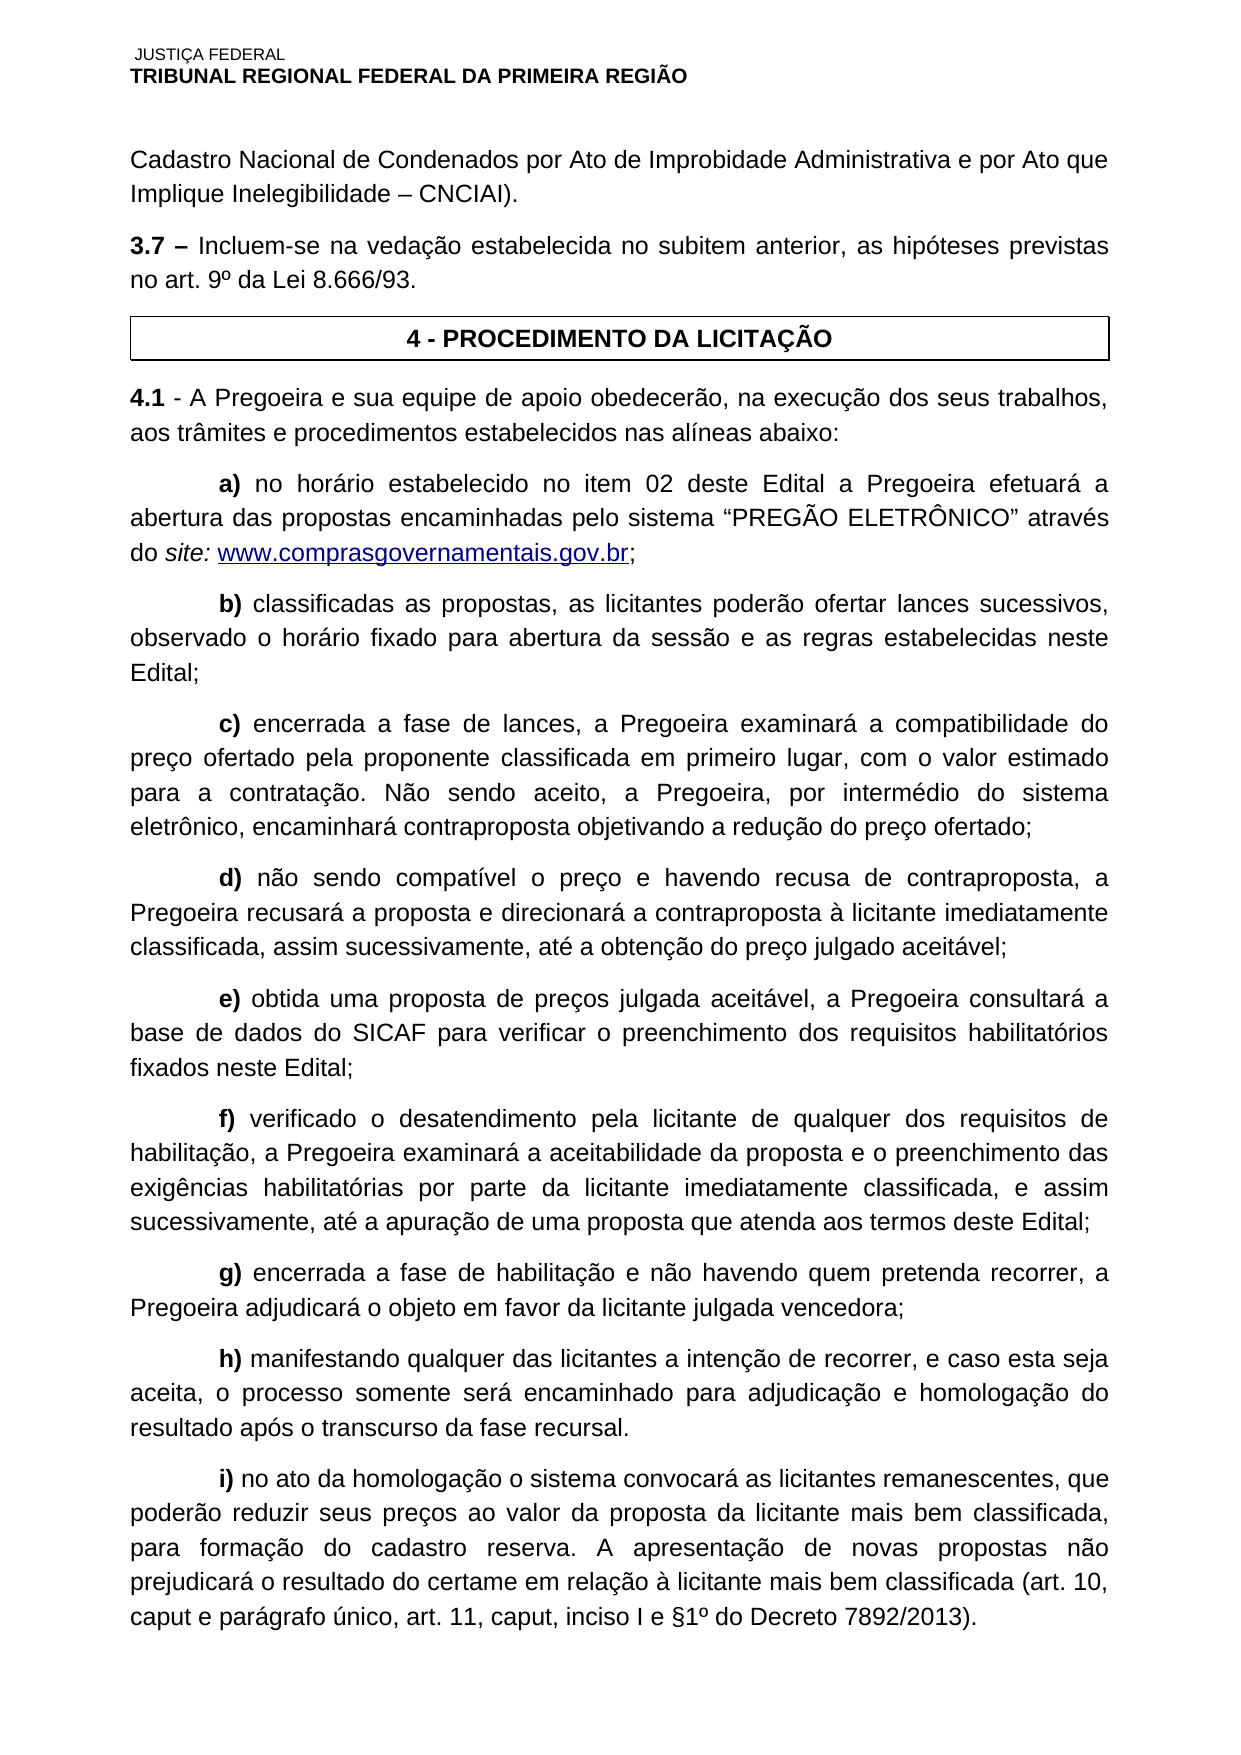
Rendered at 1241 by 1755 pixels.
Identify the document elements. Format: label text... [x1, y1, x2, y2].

text c) encerrada a fase de lances, a Pregoeira examinará a compatibilidade do preço ofertado pela proponente classificada em primeiro lugar, com o valor estimado para a contratação. Não sendo aceito, a Pregoeira, por intermédio do sistema eletrônico, encaminhará contraproposta objetivando a redução do preço ofertado; [967, 709, 1110, 841]
text d) não sendo compatível o preço e havendo recusa de contraproposta, a Pregoeira recusará a proposta e direcionará a contraproposta à licitante imediatamente classificada, assim sucessivamente, até a obtenção do preço julgado aceitável; [130, 863, 290, 961]
list f) verificado o desatendimento pela licitante de qualquer dos requisitos de habilitação, a Pregoeira examinará a aceitabilidade da proposta e o preenchimento das exigências habilitatórias por parte da licitante imediatamente classificada, e assim sucessivamente, até a apuração de uma proposta que atenda aos termos deste Edital; [130, 1104, 290, 1236]
list e) obtida uma proposta de preços julgada aceitável, a Pregoeira consultará a base de dados do SICAF para verificar o preenchimento dos requisitos habilitatórios fixados neste Edital; [967, 983, 1110, 1081]
text a) no horário estabelecido no item 02 deste Edital a Pregoeira efetuará a abertura das propostas encaminhadas pelo sistema “PREGÃO ELETRÔNICO” através do site: www.comprasgovernamentais.gov.br; [130, 469, 1110, 566]
text b) classificadas as propostas, as licitantes poderão ofertar lances sucessivos, observado o horário fixado para abertura da sessão e as regras estabelecidas neste Edital; [130, 589, 290, 686]
text g) encerrada a fase de habilitação e não havendo quem pretenda recorrer, a Pregoeira adjudicará o objeto em favor da licitante julgada vencedora; [130, 1258, 418, 1321]
text g) encerrada a fase de habilitação e não havendo quem pretenda recorrer, a Pregoeira adjudicará o objeto em favor da licitante julgada vencedora; [728, 1258, 1110, 1321]
text h) manifestando qualquer das licitantes a intenção de recorrer, e caso esta seja aceita, o processo somente será encaminhado para adjudicação e homologação do resultado após o transcurso da fase recursal. [130, 1344, 1110, 1442]
text Cadastro Nacional de Condenados por Ato de Improbidade Administrativa e por Ato que Implique Inelegibilidade – CNCIAI). [130, 145, 1110, 208]
text 3.7 – Incluem-se na vedação estabelecida no subitem anterior, as hipóteses previstas no art. 9º da Lei 8.666/93. [130, 231, 1110, 294]
list f) verificado o desatendimento pela licitante de qualquer dos requisitos de habilitação, a Pregoeira examinará a aceitabilidade da proposta e o preenchimento das exigências habilitatórias por parte da licitante imediatamente classificada, e assim sucessivamente, até a apuração de uma proposta que atenda aos termos deste Edital; [967, 1104, 1110, 1236]
text c) encerrada a fase de lances, a Pregoeira examinará a compatibilidade do preço ofertado pela proponente classificada em primeiro lugar, com o valor estimado para a contratação. Não sendo aceito, a Pregoeira, por intermédio do sistema eletrônico, encaminhará contraproposta objetivando a redução do preço ofertado; [130, 709, 290, 841]
text i) no ato da homologação o sistema convocará as licitantes remanescentes, que poderão reduzir seus preços ao valor da proposta da licitante mais bem classificada, para formação do cadastro reserva. A apresentação de novas propostas não prejudicará o resultado do certame em relação à licitante mais bem classificada (art. 10, caput e parágrafo único, art. 11, caput, inciso I e §1º do Decreto 7892/2013). [130, 1464, 1110, 1631]
text b) classificadas as propostas, as licitantes poderão ofertar lances sucessivos, observado o horário fixado para abertura da sessão e as regras estabelecidas neste Edital; [967, 589, 1110, 686]
text d) não sendo compatível o preço e havendo recusa de contraproposta, a Pregoeira recusará a proposta e direcionará a contraproposta à licitante imediatamente classificada, assim sucessivamente, até a obtenção do preço julgado aceitável; [967, 863, 1110, 961]
text 4.1 - A Pregoeira e sua equipe de apoio obedecerão, na execução dos seus trabalhos, aos trâmites e procedimentos estabelecidos nas alíneas abaixo: [130, 383, 1110, 446]
list e) obtida uma proposta de preços julgada aceitável, a Pregoeira consultará a base de dados do SICAF para verificar o preenchimento dos requisitos habilitatórios fixados neste Edital; [130, 983, 290, 1081]
text 4 - PROCEDIMENTO DA LICITAÇÃO [131, 317, 1108, 359]
